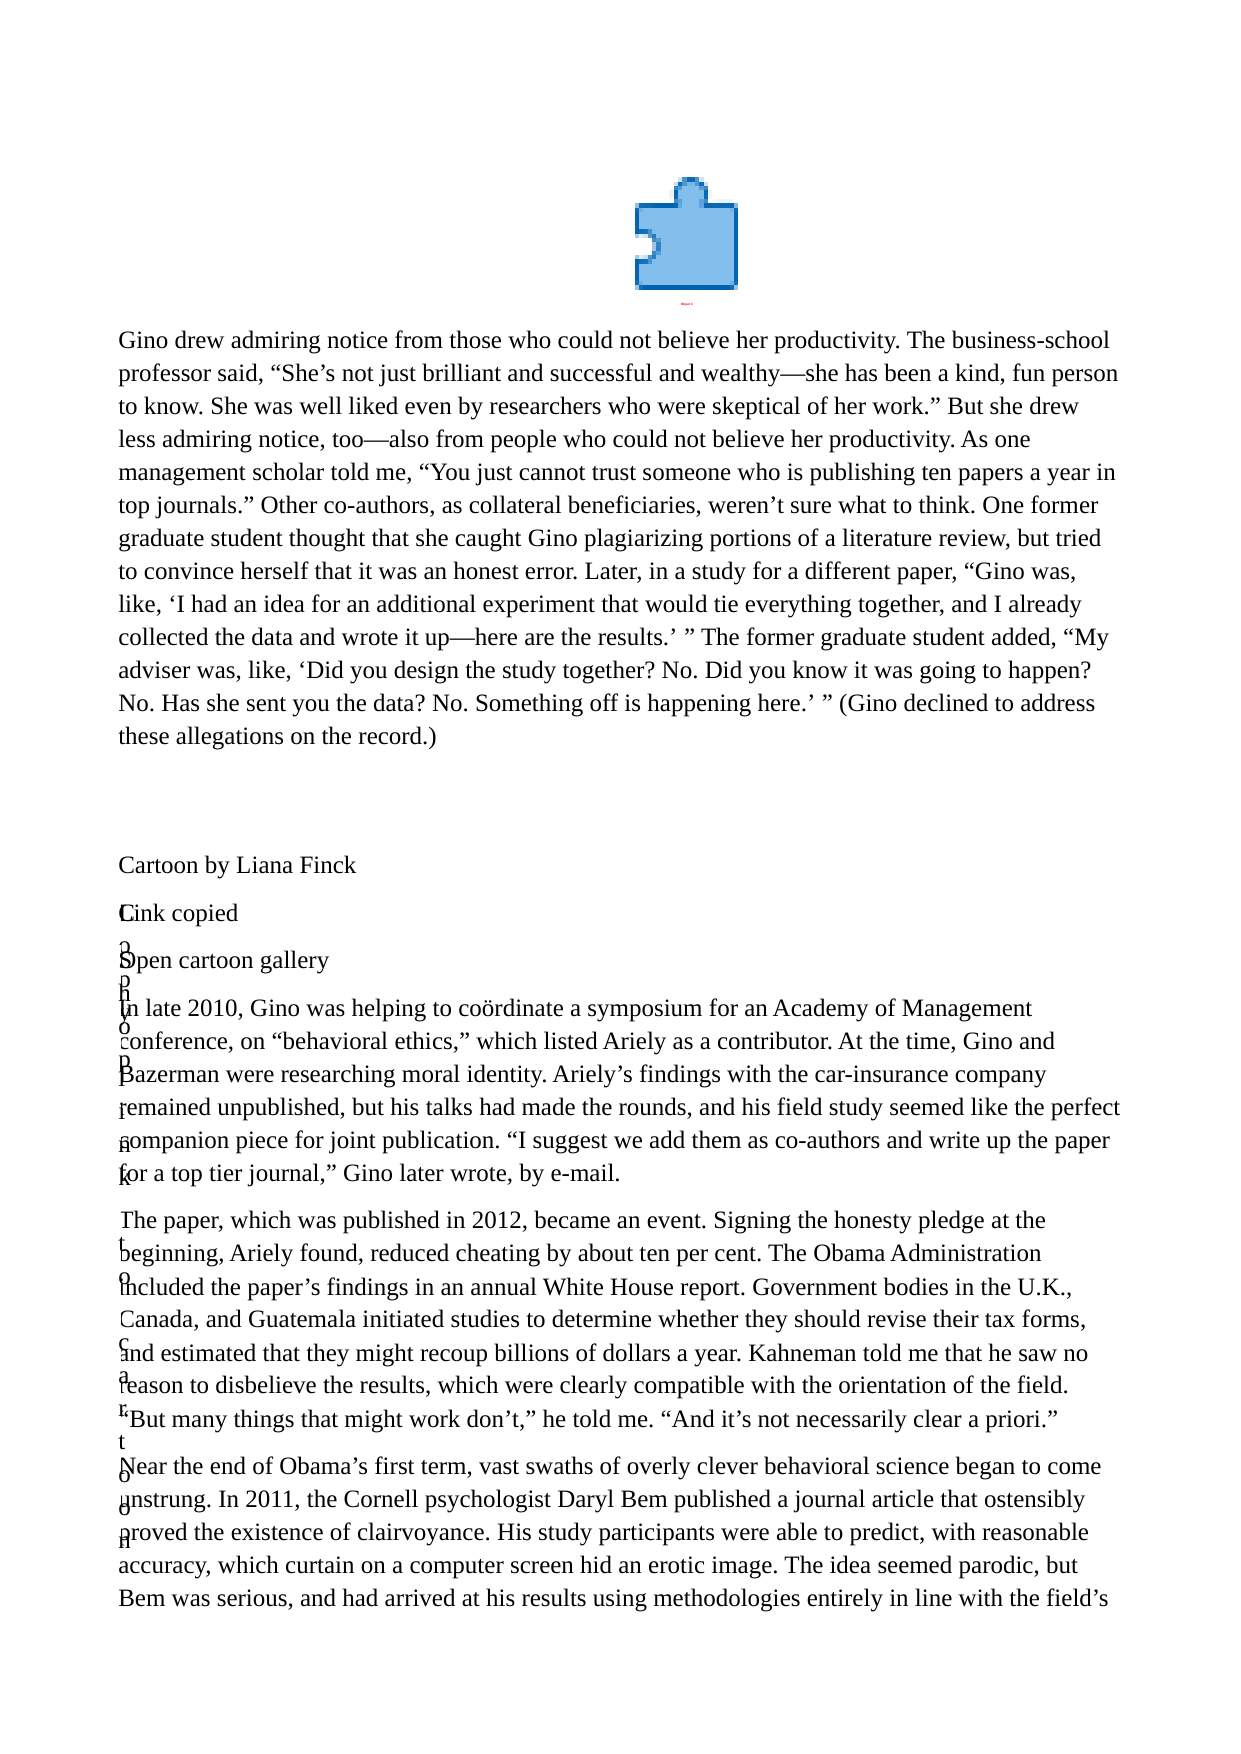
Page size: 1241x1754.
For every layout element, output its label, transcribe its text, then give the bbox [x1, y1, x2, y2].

text In late 2010, Gino was helping to coördinate a symposium for an Academy of Management conference, on “behavioral ethics,” which listed Ariely as a contributor. At the time, Gino and Bazerman were researching moral identity. Ariely’s findings with the car-insurance company remained unpublished, but his talks had made the rounds, and his field study seemed like the perfect companion piece for joint publication. “I suggest we add them as co-authors and write up the paper for a top tier journal,” Gino later wrote, by e-mail. [121, 993, 1122, 1187]
text Link copied [121, 898, 1122, 926]
text Gino drew admiring notice from those who could not believe her productivity. The business-school professor said, “She’s not just brilliant and successful and wealthy—she has been a kind, fun person to know. She was well liked even by researchers who were skeptical of her work.” But she drew less admiring notice, too—also from people who could not believe her productivity. As one management scholar told me, “You just cannot trust someone who is publishing ten papers a year in top journals.” Other co-authors, as collateral beneficiaries, weren’t sure what to think. One former graduate student thought that she caught Gino plagiarizing portions of a literature review, but tried to convince herself that it was an honest error. Later, in a study for a different paper, “Gino was, like, ‘I had an idea for an additional experiment that would tie everything together, and I already collected the data and wrote it up—here are the results.’ ” The former graduate student added, “My adviser was, like, ‘Did you design the study together? No. Did you know it was going to happen? No. Has she sent you the data? No. Something off is happening here.’ ” (Gino declined to address these allegations on the record.) [118, 325, 1122, 750]
text The paper, which was published in 2012, became an event. Signing the honesty pledge at the beginning, Ariely found, reduced cheating by about ten per cent. The Obama Administration included the paper’s findings in an annual White House report. Government bodies in the U.K., Canada, and Guatemala initiated studies to determine whether they should revise their tax forms, and estimated that they might recoup billions of dollars a year. Kahneman told me that he saw no reason to disbelieve the results, which were clearly compatible with the orientation of the field. “But many things that might work don’t,” he told me. “And it’s not necessarily clear a priori.” [121, 1206, 1122, 1432]
text Cartoon by Liana Finck [118, 850, 1122, 879]
text Near the end of Obama’s first term, vast swaths of overly clever behavioral science began to come unstrung. In 2011, the Cornell psychologist Daryl Bem published a journal article that ostensibly proved the existence of clairvoyance. His study participants were able to predict, with reasonable accuracy, which curtain on a computer screen hid an erotic image. The idea seemed parodic, but Bem was serious, and had arrived at his results using methodologies entirely in line with the field’s [118, 1451, 1122, 1612]
text Open cartoon gallery [121, 945, 1122, 974]
